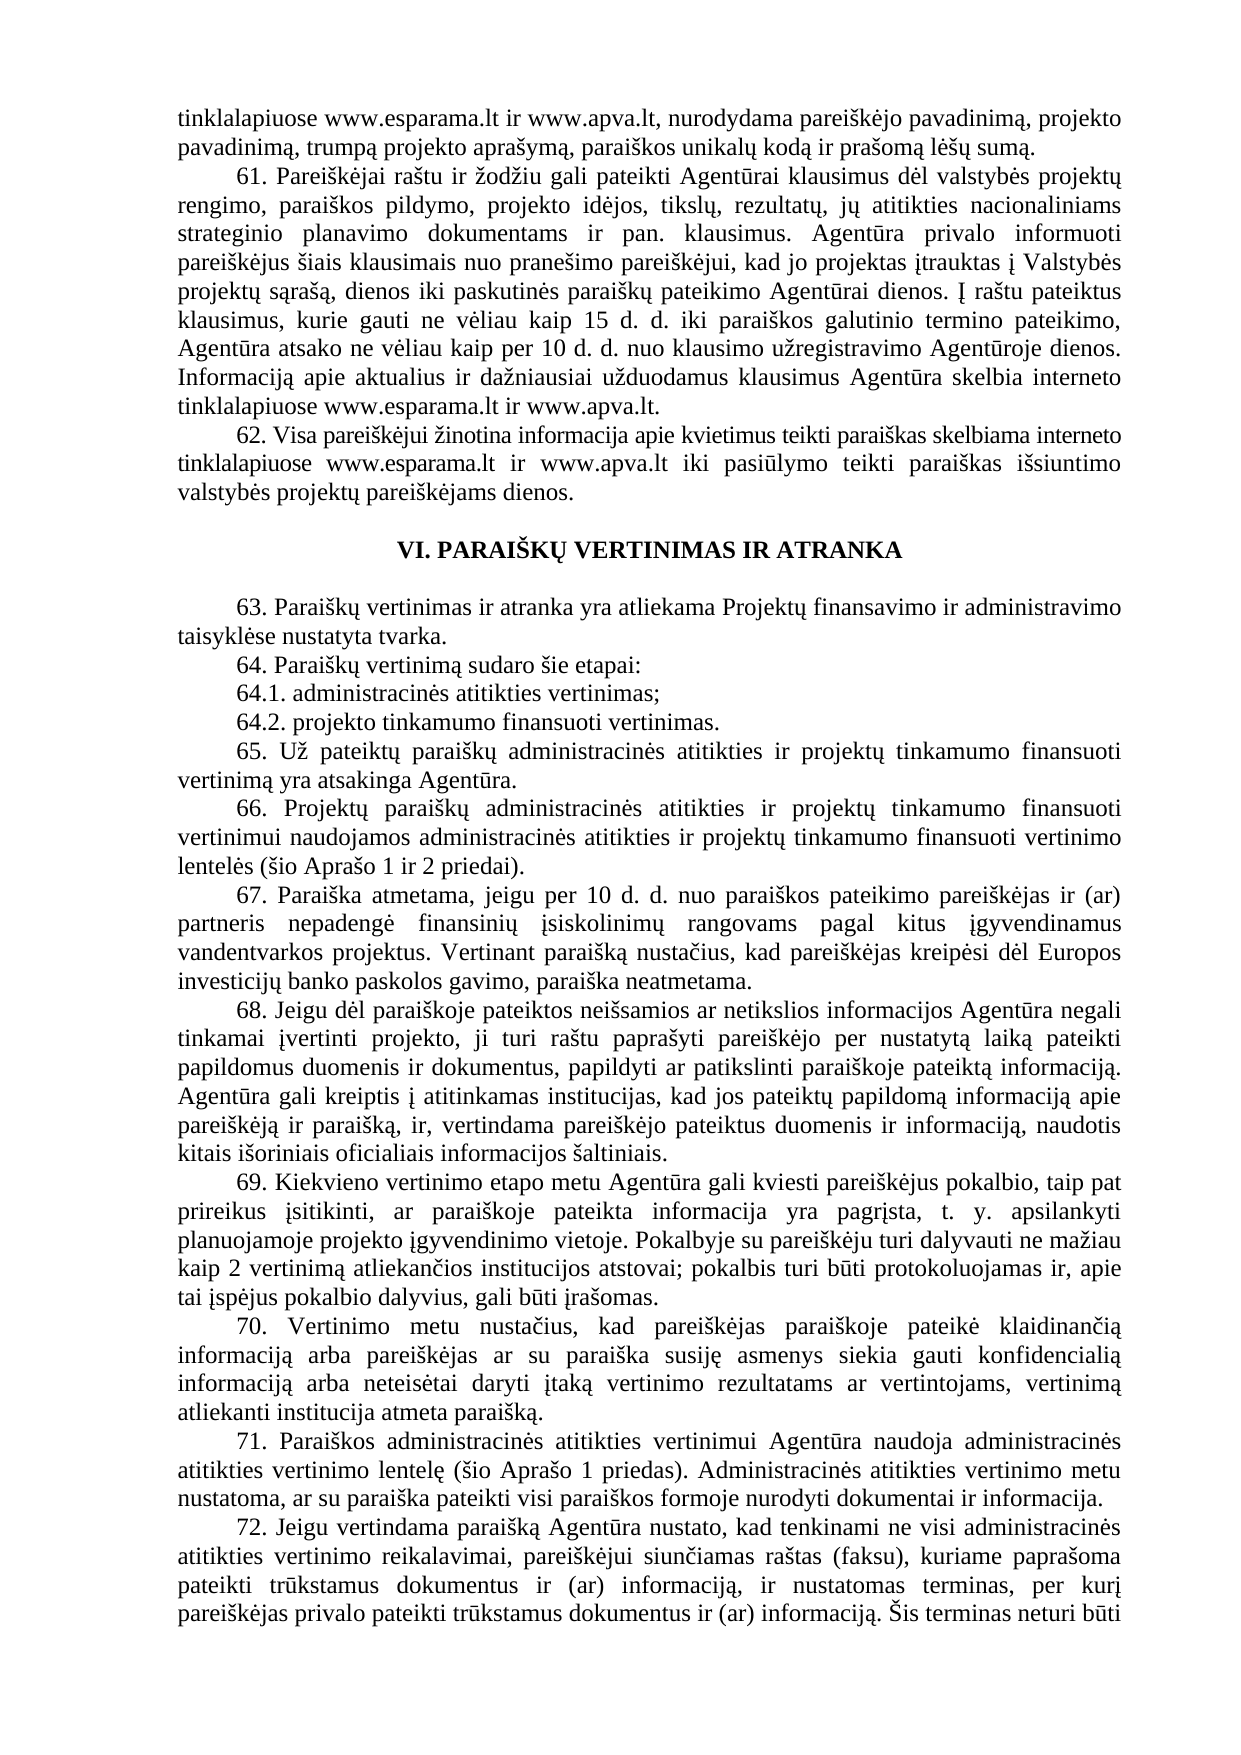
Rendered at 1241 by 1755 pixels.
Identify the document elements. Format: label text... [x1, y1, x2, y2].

text 72. Jeigu vertindama paraišką Agentūra nustato, kad tenkinami ne visi administracinės atitikties vertinimo reikalavimai, pareiškėjui siunčiamas raštas (faksu), kuriame paprašoma pateikti trūkstamus dokumentus ir (ar) informaciją, ir nustatomas terminas, per kurį pareiškėjas privalo pateikti trūkstamus dokumentus ir (ar) informaciją. Šis terminas neturi būti [177, 1512, 1122, 1627]
text 68. Jeigu dėl paraiškoje pateiktos neišsamios ar netikslios informacijos Agentūra negali tinkamai įvertinti projekto, ji turi raštu paprašyti pareiškėjo per nustatytą laiką pateikti papildomus duomenis ir dokumentus, papildyti ar patikslinti paraiškoje pateiktą informaciją. Agentūra gali kreiptis į atitinkamas institucijas, kad jos pateiktų papildomą informaciją apie pareiškėją ir paraišką, ir, vertindama pareiškėjo pateiktus duomenis ir informaciją, naudotis kitais išoriniais oficialiais informacijos šaltiniais. [177, 995, 1122, 1167]
text 63. Paraiškų vertinimas ir atranka yra atliekama Projektų finansavimo ir administravimo taisyklėse nustatyta tvarka. [177, 592, 1122, 650]
text 64.1. administracinės atitikties vertinimas; [177, 678, 1122, 707]
text 62. Visa pareiškėjui žinotina informacija apie kvietimus teikti paraiškas skelbiama interneto tinklalapiuose www.esparama.lt ir www.apva.lt iki pasiūlymo teikti paraiškas išsiuntimo valstybės projektų pareiškėjams dienos. [177, 420, 1122, 506]
text tinklalapiuose www.esparama.lt ir www.apva.lt, nurodydama pareiškėjo pavadinimą, projekto pavadinimą, trumpą projekto aprašymą, paraiškos unikalų kodą ir prašomą lėšų sumą. [177, 103, 1122, 161]
text 71. Paraiškos administracinės atitikties vertinimui Agentūra naudoja administracinės atitikties vertinimo lentelę (šio Aprašo 1 priedas). Administracinės atitikties vertinimo metu nustatoma, ar su paraiška pateikti visi paraiškos formoje nurodyti dokumentai ir informacija. [177, 1426, 1122, 1512]
text 64.2. projekto tinkamumo finansuoti vertinimas. [177, 707, 1122, 736]
text 65. Už pateiktų paraiškų administracinės atitikties ir projektų tinkamumo finansuoti vertinimą yra atsakinga Agentūra. [177, 736, 1122, 793]
text 67. Paraiška atmetama, jeigu per 10 d. d. nuo paraiškos pateikimo pareiškėjas ir (ar) partneris nepadengė finansinių įsiskolinimų rangovams pagal kitus įgyvendinamus vandentvarkos projektus. Vertinant paraišką nustačius, kad pareiškėjas kreipėsi dėl Europos investicijų banko paskolos gavimo, paraiška neatmetama. [177, 880, 1122, 995]
text 61. Pareiškėjai raštu ir žodžiu gali pateikti Agentūrai klausimus dėl valstybės projektų rengimo, paraiškos pildymo, projekto idėjos, tikslų, rezultatų, jų atitikties nacionaliniams strateginio planavimo dokumentams ir pan. klausimus. Agentūra privalo informuoti pareiškėjus šiais klausimais nuo pranešimo pareiškėjui, kad jo projektas įtrauktas į Valstybės projektų sąrašą, dienos iki paskutinės paraiškų pateikimo Agentūrai dienos. Į raštu pateiktus klausimus, kurie gauti ne vėliau kaip 15 d. d. iki paraiškos galutinio termino pateikimo, Agentūra atsako ne vėliau kaip per 10 d. d. nuo klausimo užregistravimo Agentūroje dienos. Informaciją apie aktualius ir dažniausiai užduodamus klausimus Agentūra skelbia interneto tinklalapiuose www.esparama.lt ir www.apva.lt. [177, 161, 1122, 420]
text 69. Kiekvieno vertinimo etapo metu Agentūra gali kviesti pareiškėjus pokalbio, taip pat prireikus įsitikinti, ar paraiškoje pateikta informacija yra pagrįsta, t. y. apsilankyti planuojamoje projekto įgyvendinimo vietoje. Pokalbyje su pareiškėju turi dalyvauti ne mažiau kaip 2 vertinimą atliekančios institucijos atstovai; pokalbis turi būti protokoluojamas ir, apie tai įspėjus pokalbio dalyvius, gali būti įrašomas. [177, 1167, 1122, 1311]
text 70. Vertinimo metu nustačius, kad pareiškėjas paraiškoje pateikė klaidinančią informaciją arba pareiškėjas ar su paraiška susiję asmenys siekia gauti konfidencialią informaciją arba neteisėtai daryti įtaką vertinimo rezultatams ar vertintojams, vertinimą atliekanti institucija atmeta paraišką. [177, 1311, 1122, 1426]
text 66. Projektų paraiškų administracinės atitikties ir projektų tinkamumo finansuoti vertinimui naudojamos administracinės atitikties ir projektų tinkamumo finansuoti vertinimo lentelės (šio Aprašo 1 ir 2 priedai). [177, 793, 1122, 880]
text VI. PARAIŠKŲ VERTINIMAS IR ATRANKA [177, 535, 1122, 563]
text 64. Paraiškų vertinimą sudaro šie etapai: [177, 650, 1122, 678]
